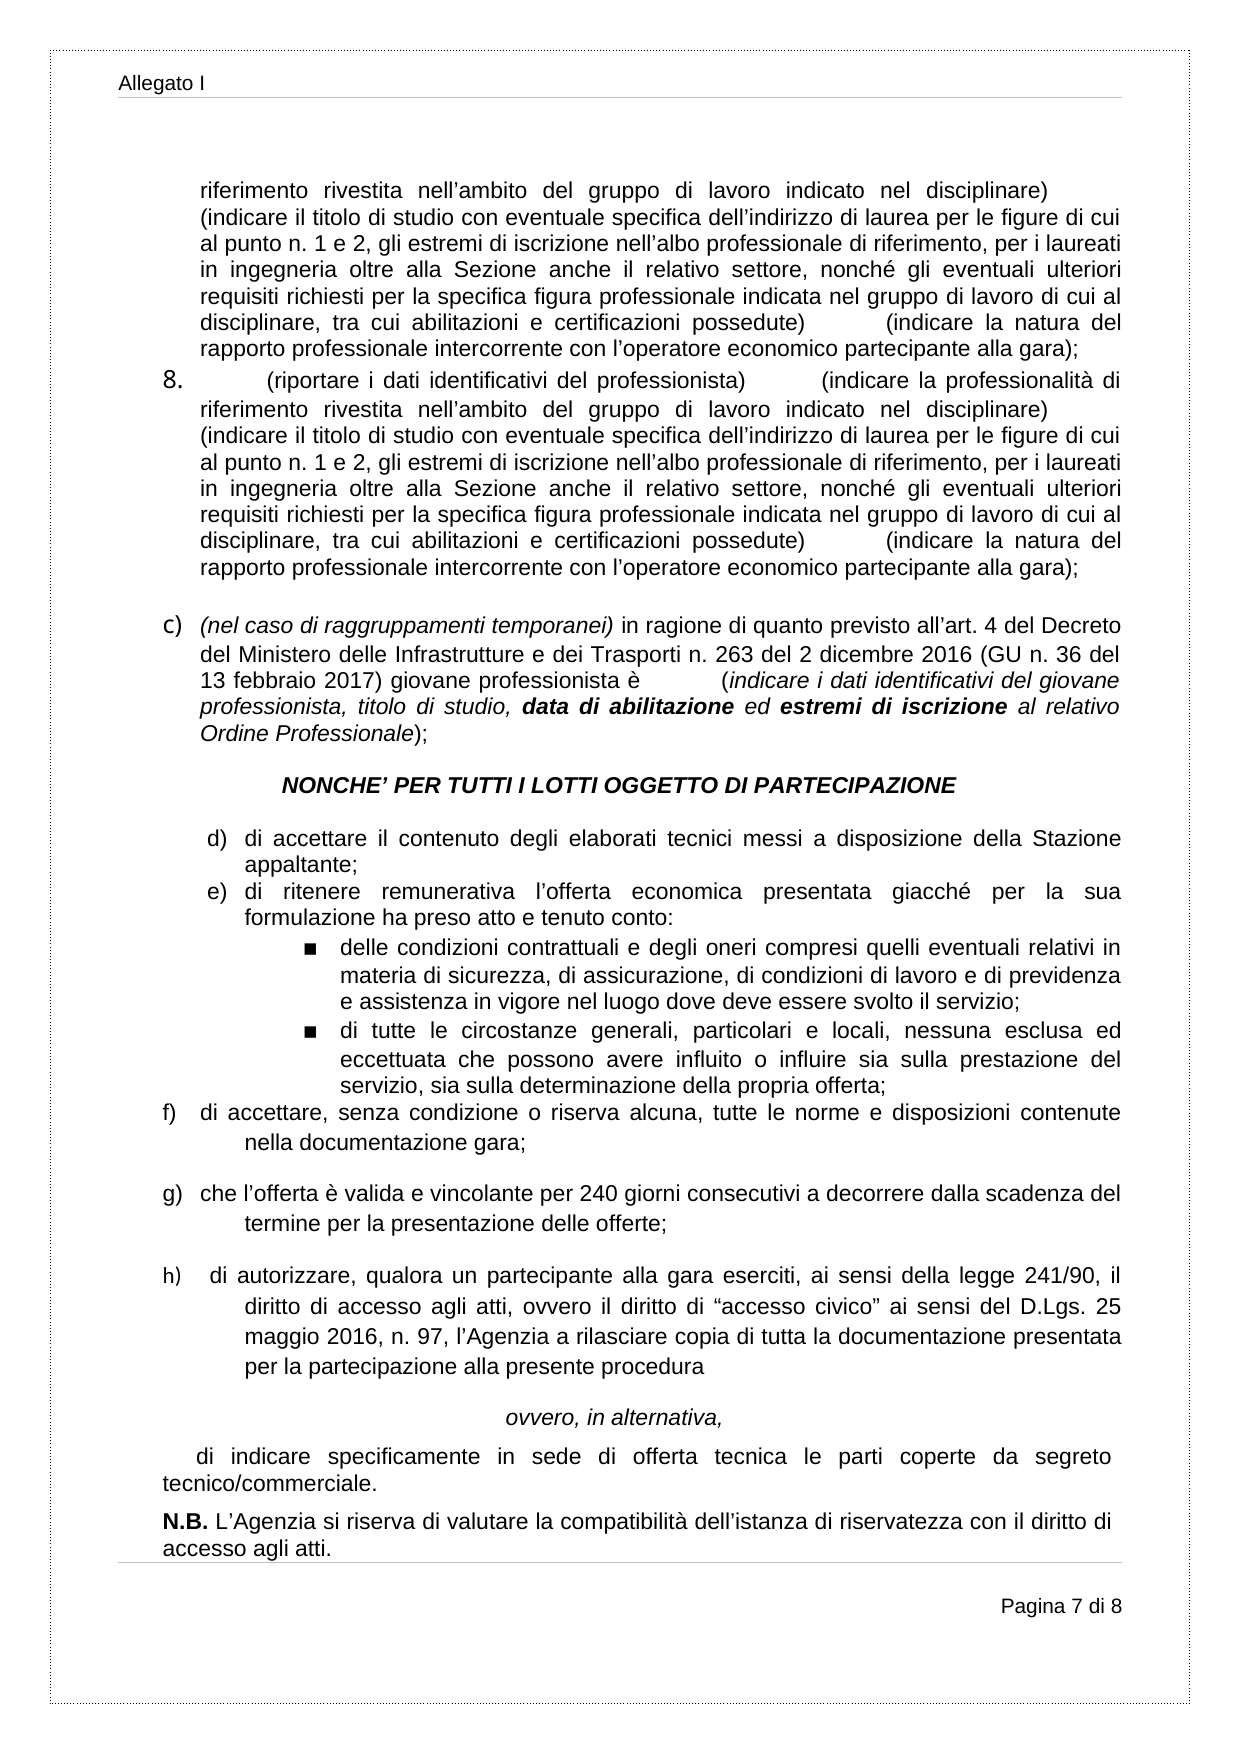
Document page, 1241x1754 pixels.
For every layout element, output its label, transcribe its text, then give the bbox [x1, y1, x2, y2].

list di tutte le circostanze generali, particolari e locali, nessuna esclusa ed eccettuata che possono avere influito o influire sia sulla prestazione del servizio, sia sulla determinazione della propria offerta; [302, 1014, 1122, 1098]
text NONCHE’ PER TUTTI I LOTTI OGGETTO DI PARTECIPAZIONE [118, 772, 1122, 799]
list che l’offerta è valida e vincolante per 240 giorni consecutivi a decorrere dalla scadenza del termine per la presentazione delle offerte; [162, 1180, 1122, 1236]
list riferimento rivestita nell’ambito del gruppo di lavoro indicato nel disciplinare) (indicare il titolo di studio con eventuale specifica dell’indirizzo di laurea per le figure di cui al punto n. 1 e 2, gli estremi di iscrizione nell’albo professionale di riferimento, per i laureati in ingegneria oltre alla Sezione anche il relativo settore, nonché gli eventuali ulteriori requisiti richiesti per la specifica figura professionale indicata nel gruppo di lavoro di cui al disciplinare, tra cui abilitazioni e certificazioni possedute) (indicare la natura del rapporto professionale intercorrente con l’operatore economico partecipante alla gara); [162, 177, 1122, 362]
list (riportare i dati identificativi del professionista) (indicare la professionalità di riferimento rivestita nell’ambito del gruppo di lavoro indicato nel disciplinare) (indicare il titolo di studio con eventuale specifica dell’indirizzo di laurea per le figure di cui al punto n. 1 e 2, gli estremi di iscrizione nell’albo professionale di riferimento, per i laureati in ingegneria oltre alla Sezione anche il relativo settore, nonché gli eventuali ulteriori requisiti richiesti per la specifica figura professionale indicata nel gruppo di lavoro di cui al disciplinare, tra cui abilitazioni e certificazioni possedute) (indicare la natura del rapporto professionale intercorrente con l’operatore economico partecipante alla gara); [162, 362, 1122, 580]
text di indicare specificamente in sede di offerta tecnica le parti coperte da segreto tecnico/commerciale. [162, 1443, 1113, 1496]
list delle condizioni contrattuali e degli oneri compresi quelli eventuali relativi in materia di sicurezza, di assicurazione, di condizioni di lavoro e di previdenza e assistenza in vigore nel luogo dove deve essere svolto il servizio; [302, 931, 1122, 1014]
text N.B. L’Agenzia si riserva di valutare la compatibilità dell’istanza di riservatezza con il diritto di accesso agli atti. [162, 1508, 1113, 1561]
text ovvero, in alternativa, [118, 1404, 1113, 1431]
list di accettare il contenuto degli elaborati tecnici messi a disposizione della Stazione appaltante; [207, 825, 1122, 878]
list di accettare, senza condizione o riserva alcuna, tutte le norme e disposizioni contenute nella documentazione gara; [162, 1098, 1122, 1155]
list di ritenere remunerativa l’offerta economica presentata giacché per la sua formulazione ha preso atto e tenuto conto: [207, 878, 1122, 931]
list (nel caso di raggruppamenti temporanei) in ragione di quanto previsto all’art. 4 del Decreto del Ministero delle Infrastrutture e dei Trasporti n. 263 del 2 dicembre 2016 (GU n. 36 del 13 febbraio 2017) giovane professionista è (indicare i dati identificativi del giovane professionista, titolo di studio, data di abilitazione ed estremi di iscrizione al relativo Ordine Professionale); [162, 607, 1122, 746]
list di autorizzare, qualora un partecipante alla gara eserciti, ai sensi della legge 241/90, il diritto di accesso agli atti, ovvero il diritto di “accesso civico” ai sensi del D.Lgs. 25 maggio 2016, n. 97, l’Agenzia a rilasciare copia di tutta la documentazione presentata per la partecipazione alla presente procedura [162, 1261, 1122, 1379]
